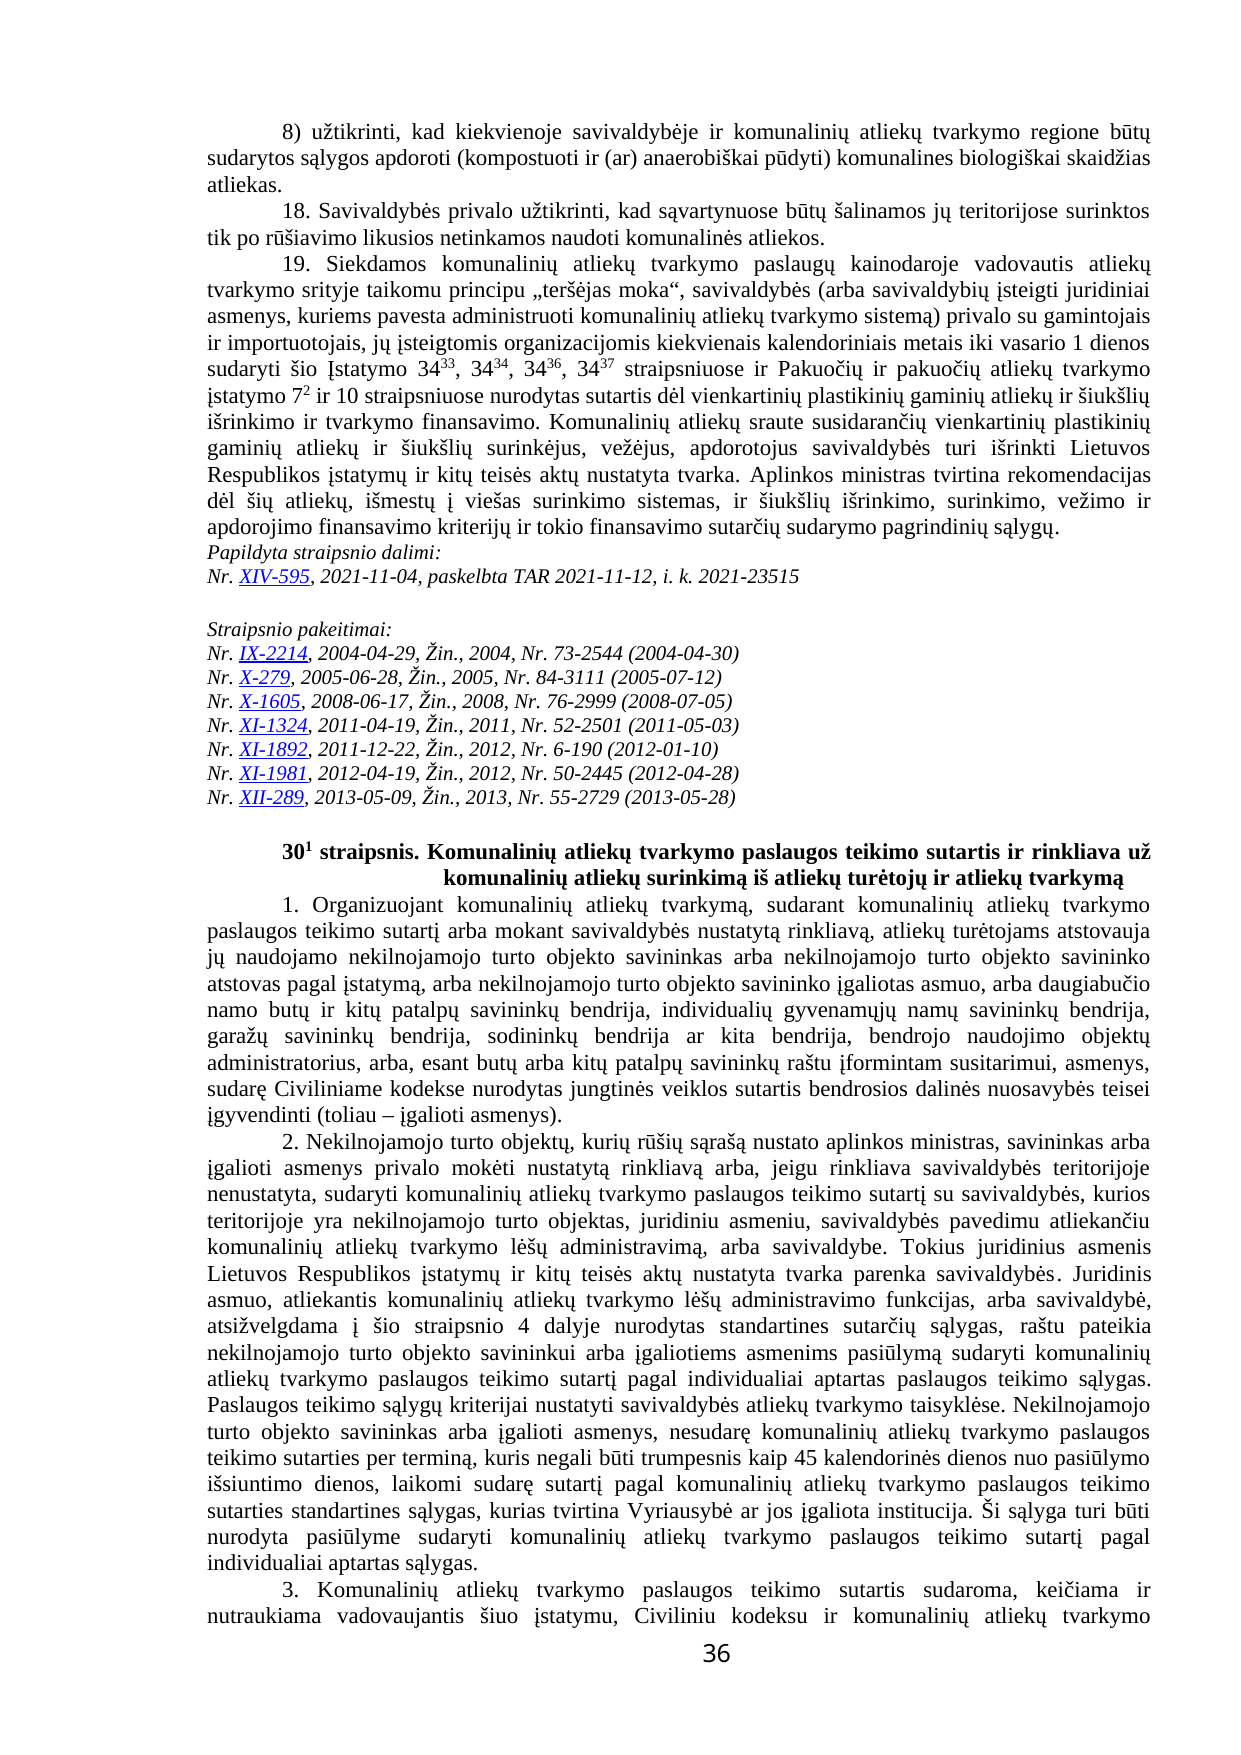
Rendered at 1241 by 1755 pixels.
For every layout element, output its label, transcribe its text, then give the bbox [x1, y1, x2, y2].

text Nr. XI-1892, 2011-12-22, Žin., 2012, Nr. 6-190 (2012-01-10) [207, 737, 1152, 761]
text Nr. XIV-595, 2021-11-04, paskelbta TAR 2021-11-12, i. k. 2021-23515 [207, 564, 1152, 588]
text Nr. XI-1981, 2012-04-19, Žin., 2012, Nr. 50-2445 (2012-04-28) [207, 761, 1152, 785]
text Nr. XI-1324, 2011-04-19, Žin., 2011, Nr. 52-2501 (2011-05-03) [207, 713, 1152, 737]
text 19. Siekdamos komunalinių atliekų tvarkymo paslaugų kainodaroje vadovautis atliekų tvarkymo srityje taikomu principu „teršėjas moka“, savivaldybės (arba savivaldybių įsteigti juridiniai asmenys, kuriems pavesta administruoti komunalinių atliekų tvarkymo sistemą) privalo su gamintojais ir importuotojais, jų įsteigtomis organizacijomis kiekvienais kalendoriniais metais iki vasario 1 dienos sudaryti šio Įstatymo 3433, 3434, 3436, 3437 straipsniuose ir Pakuočių ir pakuočių atliekų tvarkymo įstatymo 72 ir 10 straipsniuose nurodytas sutartis dėl vienkartinių plastikinių gaminių atliekų ir šiukšlių išrinkimo ir tvarkymo finansavimo. Komunalinių atliekų sraute susidarančių vienkartinių plastikinių gaminių atliekų ir šiukšlių surinkėjus, vežėjus, apdorotojus savivaldybės turi išrinkti Lietuvos Respublikos įstatymų ir kitų teisės aktų nustatyta tvarka. Aplinkos ministras tvirtina rekomendacijas dėl šių atliekų, išmestų į viešas surinkimo sistemas, ir šiukšlių išrinkimo, surinkimo, vežimo ir apdorojimo finansavimo kriterijų ir tokio finansavimo sutarčių sudarymo pagrindinių sąlygų. [207, 250, 1152, 540]
text Nr. XII-289, 2013-05-09, Žin., 2013, Nr. 55-2729 (2013-05-28) [207, 785, 1152, 809]
text Papildyta straipsnio dalimi: [207, 540, 1152, 564]
text 301 straipsnis. Komunalinių atliekų tvarkymo paslaugos teikimo sutartis ir rinkliava už komunalinių atliekų surinkimą iš atliekų turėtojų ir atliekų tvarkymą [282, 838, 1152, 891]
text 8) užtikrinti, kad kiekvienoje savivaldybėje ir komunalinių atliekų tvarkymo regione būtų sudarytos sąlygos apdoroti (kompostuoti ir (ar) anaerobiškai pūdyti) komunalines biologiškai skaidžias atliekas. [207, 118, 1152, 197]
text 1. Organizuojant komunalinių atliekų tvarkymą, sudarant komunalinių atliekų tvarkymo paslaugos teikimo sutartį arba mokant savivaldybės nustatytą rinkliavą, atliekų turėtojams atstovauja jų naudojamo nekilnojamojo turto objekto savininkas arba nekilnojamojo turto objekto savininko atstovas pagal įstatymą, arba nekilnojamojo turto objekto savininko įgaliotas asmuo, arba daugiabučio namo butų ir kitų patalpų savininkų bendrija, individualių gyvenamųjų namų savininkų bendrija, garažų savininkų bendrija, sodininkų bendrija ar kita bendrija, bendrojo naudojimo objektų administratorius, arba, esant butų arba kitų patalpų savininkų raštu įformintam susitarimui, asmenys, sudarę Civiliniame kodekse nurodytas jungtinės veiklos sutartis bendrosios dalinės nuosavybės teisei įgyvendinti (toliau – įgalioti asmenys). [207, 891, 1152, 1128]
text Nr. X-1605, 2008-06-17, Žin., 2008, Nr. 76-2999 (2008-07-05) [207, 689, 1152, 713]
text 2. Nekilnojamojo turto objektų, kurių rūšių sąrašą nustato aplinkos ministras, savininkas arba įgalioti asmenys privalo mokėti nustatytą rinkliavą arba, jeigu rinkliava savivaldybės teritorijoje nenustatyta, sudaryti komunalinių atliekų tvarkymo paslaugos teikimo sutartį su savivaldybės, kurios teritorijoje yra nekilnojamojo turto objektas, juridiniu asmeniu, savivaldybės pavedimu atliekančiu komunalinių atliekų tvarkymo lėšų administravimą, arba savivaldybe. Tokius juridinius asmenis Lietuvos Respublikos įstatymų ir kitų teisės aktų nustatyta tvarka parenka savivaldybės. Juridinis asmuo, atliekantis komunalinių atliekų tvarkymo lėšų administravimo funkcijas, arba savivaldybė, atsižvelgdama į šio straipsnio 4 dalyje nurodytas standartines sutarčių sąlygas, raštu pateikia nekilnojamojo turto objekto savininkui arba įgaliotiems asmenims pasiūlymą sudaryti komunalinių atliekų tvarkymo paslaugos teikimo sutartį pagal individualiai aptartas paslaugos teikimo sąlygas. Paslaugos teikimo sąlygų kriterijai nustatyti savivaldybės atliekų tvarkymo taisyklėse. Nekilnojamojo turto objekto savininkas arba įgalioti asmenys, nesudarę komunalinių atliekų tvarkymo paslaugos teikimo sutarties per terminą, kuris negali būti trumpesnis kaip 45 kalendorinės dienos nuo pasiūlymo išsiuntimo dienos, laikomi sudarę sutartį pagal komunalinių atliekų tvarkymo paslaugos teikimo sutarties standartines sąlygas, kurias tvirtina Vyriausybė ar jos įgaliota institucija. Ši sąlyga turi būti nurodyta pasiūlyme sudaryti komunalinių atliekų tvarkymo paslaugos teikimo sutartį pagal individualiai aptartas sąlygas. [207, 1128, 1152, 1576]
text Nr. IX-2214, 2004-04-29, Žin., 2004, Nr. 73-2544 (2004-04-30) [207, 641, 1152, 665]
text 3. Komunalinių atliekų tvarkymo paslaugos teikimo sutartis sudaroma, keičiama ir nutraukiama vadovaujantis šiuo įstatymu, Civiliniu kodeksu ir komunalinių atliekų tvarkymo [207, 1576, 1152, 1628]
text Straipsnio pakeitimai: [207, 617, 1152, 641]
text 18. Savivaldybės privalo užtikrinti, kad sąvartynuose būtų šalinamos jų teritorijose surinktos tik po rūšiavimo likusios netinkamos naudoti komunalinės atliekos. [207, 197, 1152, 250]
text Nr. X-279, 2005-06-28, Žin., 2005, Nr. 84-3111 (2005-07-12) [207, 665, 1152, 689]
